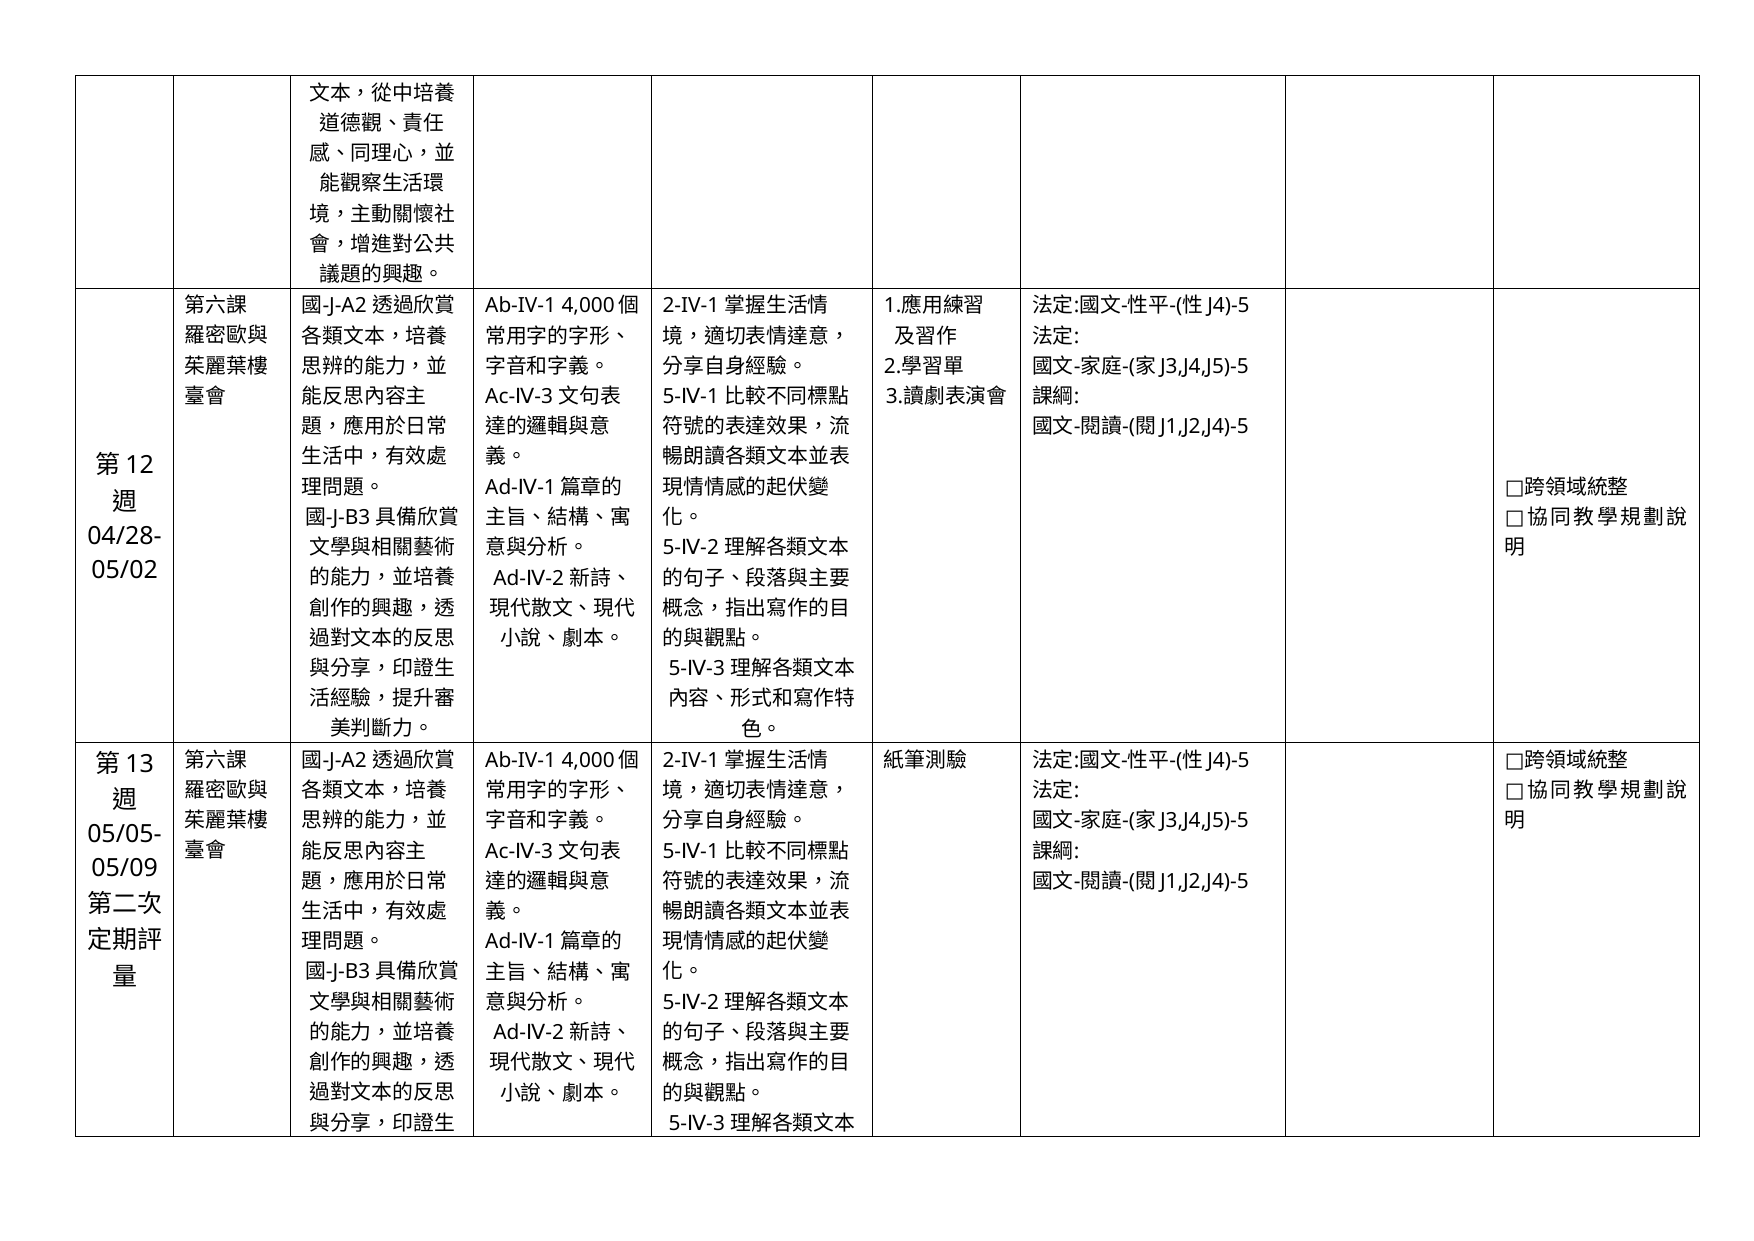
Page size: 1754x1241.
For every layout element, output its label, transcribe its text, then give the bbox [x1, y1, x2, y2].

table_cell 文本，從中培養道德觀、責任感、同理心，並能觀察生活環境，主動關懷社會，增進對公共議題的興趣。 [291, 76, 473, 287]
table_cell □跨領域統整 □協同教學規劃說明 [1494, 743, 1699, 1136]
table_cell [1021, 76, 1285, 287]
table_cell [474, 76, 651, 287]
table_cell 紙筆測驗 [873, 743, 1020, 1136]
table_cell [1286, 289, 1493, 742]
table_cell Ab-IV-1 4,000個常用字的字形、字音和字義。 Ac-Ⅳ-3 文句表達的邏輯與意義。 Ad-Ⅳ-1篇章的主旨、結構、寓意與分析。 Ad-Ⅳ-2 新詩、現代散文、現代小說、劇本。 [474, 743, 651, 1136]
table_cell 國-J-A2 透過欣賞各類文本，培養思辨的能力，並能反思內容主題，應用於日常生活中，有效處理問題。 國-J-B3 具備欣賞文學與相關藝術的能力，並培養創作的興趣，透過對文本的反思與分享，印證生 [291, 743, 473, 1136]
table_cell 2-IV-1 掌握生活情境，適切表情達意，分享自身經驗。 5-Ⅳ-1 比較不同標點符號的表達效果，流暢朗讀各類文本並表現情情感的起伏變化。 5-Ⅳ-2 理解各類文本的句子、段落與主要概念，指出寫作的目的與觀點。 5-Ⅳ-3 理解各類文本 [652, 743, 872, 1136]
table_cell □跨領域統整 □協同教學規劃說明 [1494, 289, 1699, 742]
table_cell [174, 76, 290, 287]
table_cell [873, 76, 1020, 287]
table_cell 第12週 04/28-05/02 [76, 289, 173, 742]
table_cell 第13週 05/05-05/09 第二次定期評量 [76, 743, 173, 1136]
table_cell 第六課 羅密歐與茱麗葉樓臺會 [174, 289, 290, 742]
table_cell 國-J-A2 透過欣賞各類文本，培養思辨的能力，並能反思內容主題，應用於日常生活中，有效處理問題。 國-J-B3 具備欣賞文學與相關藝術的能力，並培養創作的興趣，透過對文本的反思與分享，印證生活經驗，提升審美判斷力。 [291, 289, 473, 742]
table_cell 2-IV-1 掌握生活情境，適切表情達意，分享自身經驗。 5-Ⅳ-1 比較不同標點符號的表達效果，流暢朗讀各類文本並表現情情感的起伏變化。 5-Ⅳ-2 理解各類文本的句子、段落與主要概念，指出寫作的目的與觀點。 5-Ⅳ-3 理解各類文本內容、形式和寫作特色。 [652, 289, 872, 742]
table_cell [76, 76, 173, 287]
table_cell 法定:國文-性平-(性J4)-5 法定: 國文-家庭-(家J3,J4,J5)-5 課綱: 國文-閱讀-(閱J1,J2,J4)-5 [1021, 743, 1285, 1136]
table_cell Ab-IV-1 4,000個常用字的字形、字音和字義。 Ac-Ⅳ-3 文句表達的邏輯與意義。 Ad-Ⅳ-1篇章的主旨、結構、寓意與分析。 Ad-Ⅳ-2 新詩、現代散文、現代小說、劇本。 [474, 289, 651, 742]
table_cell [1494, 76, 1699, 287]
table_cell 法定:國文-性平-(性J4)-5 法定: 國文-家庭-(家J3,J4,J5)-5 課綱: 國文-閱讀-(閱J1,J2,J4)-5 [1021, 289, 1285, 742]
table_cell [1286, 76, 1493, 287]
table_cell [652, 76, 872, 287]
table_cell 1.應用練習 及習作 2.學習單 3.讀劇表演會 [873, 289, 1020, 742]
table_cell 第六課 羅密歐與茱麗葉樓臺會 [174, 743, 290, 1136]
table_cell [1286, 743, 1493, 1136]
